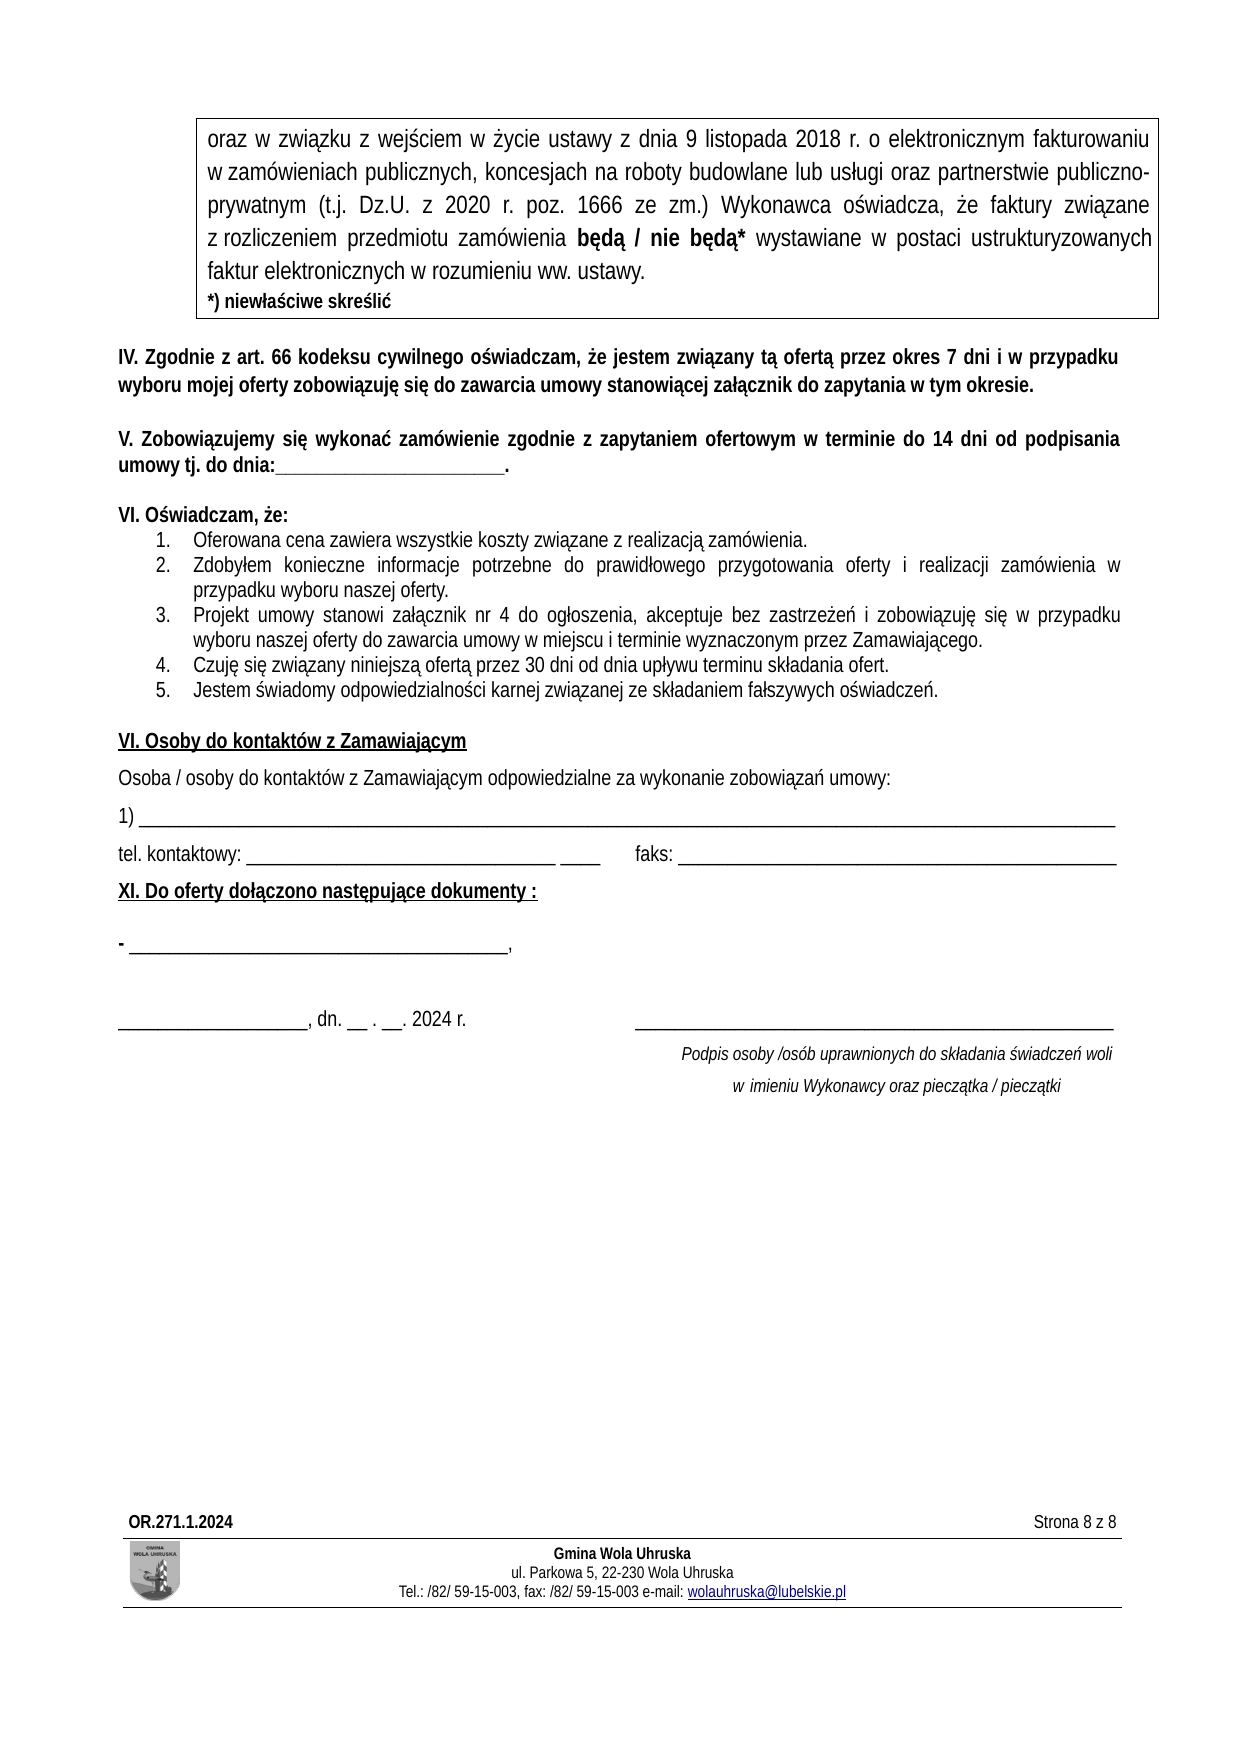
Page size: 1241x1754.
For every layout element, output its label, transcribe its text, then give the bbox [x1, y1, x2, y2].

list Oferowana cena zawiera wszystkie koszty związane z realizacją zamówienia. [156, 527, 1122, 552]
list XI. Do oferty dołączono następujące dokumenty : [118, 878, 1122, 903]
list Zdobyłem konieczne informacje potrzebne do prawidłowego przygotowania oferty i realizacji zamówienia w przypadku wyboru naszej oferty. [156, 552, 1122, 602]
text ___________________, dn. __ . __. 2024 r. ________________________________________________ [118, 1005, 1226, 1031]
text tel. kontaktowy: _______________________________ ____ faks: ____________________________________________ [118, 840, 1122, 866]
list Projekt umowy stanowi załącznik nr 4 do ogłoszenia, akceptuje bez zastrzeżeń i zobowiązuję się w przypadku wyboru naszej oferty do zawarcia umowy w miejscu i terminie wyznaczonym przez Zamawiającego. [156, 602, 1122, 652]
list Czuję się związany niniejszą ofertą przez 30 dni od dnia upływu terminu składania ofert. [156, 652, 1122, 677]
text Osoba / osoby do kontaktów z Zamawiającym odpowiedzialne za wykonanie zobowiązań umowy: [118, 765, 1122, 790]
text VI. Osoby do kontaktów z Zamawiającym [118, 728, 1122, 753]
text - ______________________________________, [118, 930, 1122, 955]
list Jestem świadomy odpowiedzialności karnej związanej ze składaniem fałszywych oświadczeń. [156, 677, 1122, 702]
text VI. Oświadczam, że: [118, 502, 1122, 527]
text 1) __________________________________________________________________________________________________ [118, 803, 1122, 828]
text Podpis osoby /osób uprawnionych do składania świadczeń woli w imieniu Wykonawcy oraz pieczątka / pieczątki [681, 1043, 1115, 1097]
table_header oraz w związku z wejściem w życie ustawy z dnia 9 listopada 2018 r. o elektronicznym fakturowaniu w zamówieniach publicznych, koncesjach na roboty budowlane lub usługi oraz partnerstwie publiczno-prywatnym (t.j. Dz.U. z 2020 r. poz. 1666 ze zm.) Wykonawca oświadcza, że faktury związane z rozliczeniem przedmiotu zamówienia będą / nie będą* wystawiane w postaci ustrukturyzowanych faktur elektronicznych w rozumieniu ww. ustawy. *) niewłaściwe skreślić [197, 119, 1158, 318]
text V. Zobowiązujemy się wykonać zamówienie zgodnie z zapytaniem ofertowym w terminie do 14 dni od podpisania umowy tj. do dnia:_______________________. [118, 426, 1122, 477]
text IV. Zgodnie z art. 66 kodeksu cywilnego oświadczam, że jestem związany tą ofertą przez okres 7 dni i w przypadku wyboru mojej oferty zobowiązuję się do zawarcia umowy stanowiącej załącznik do zapytania w tym okresie. [118, 343, 1122, 397]
picture [129, 1541, 180, 1601]
